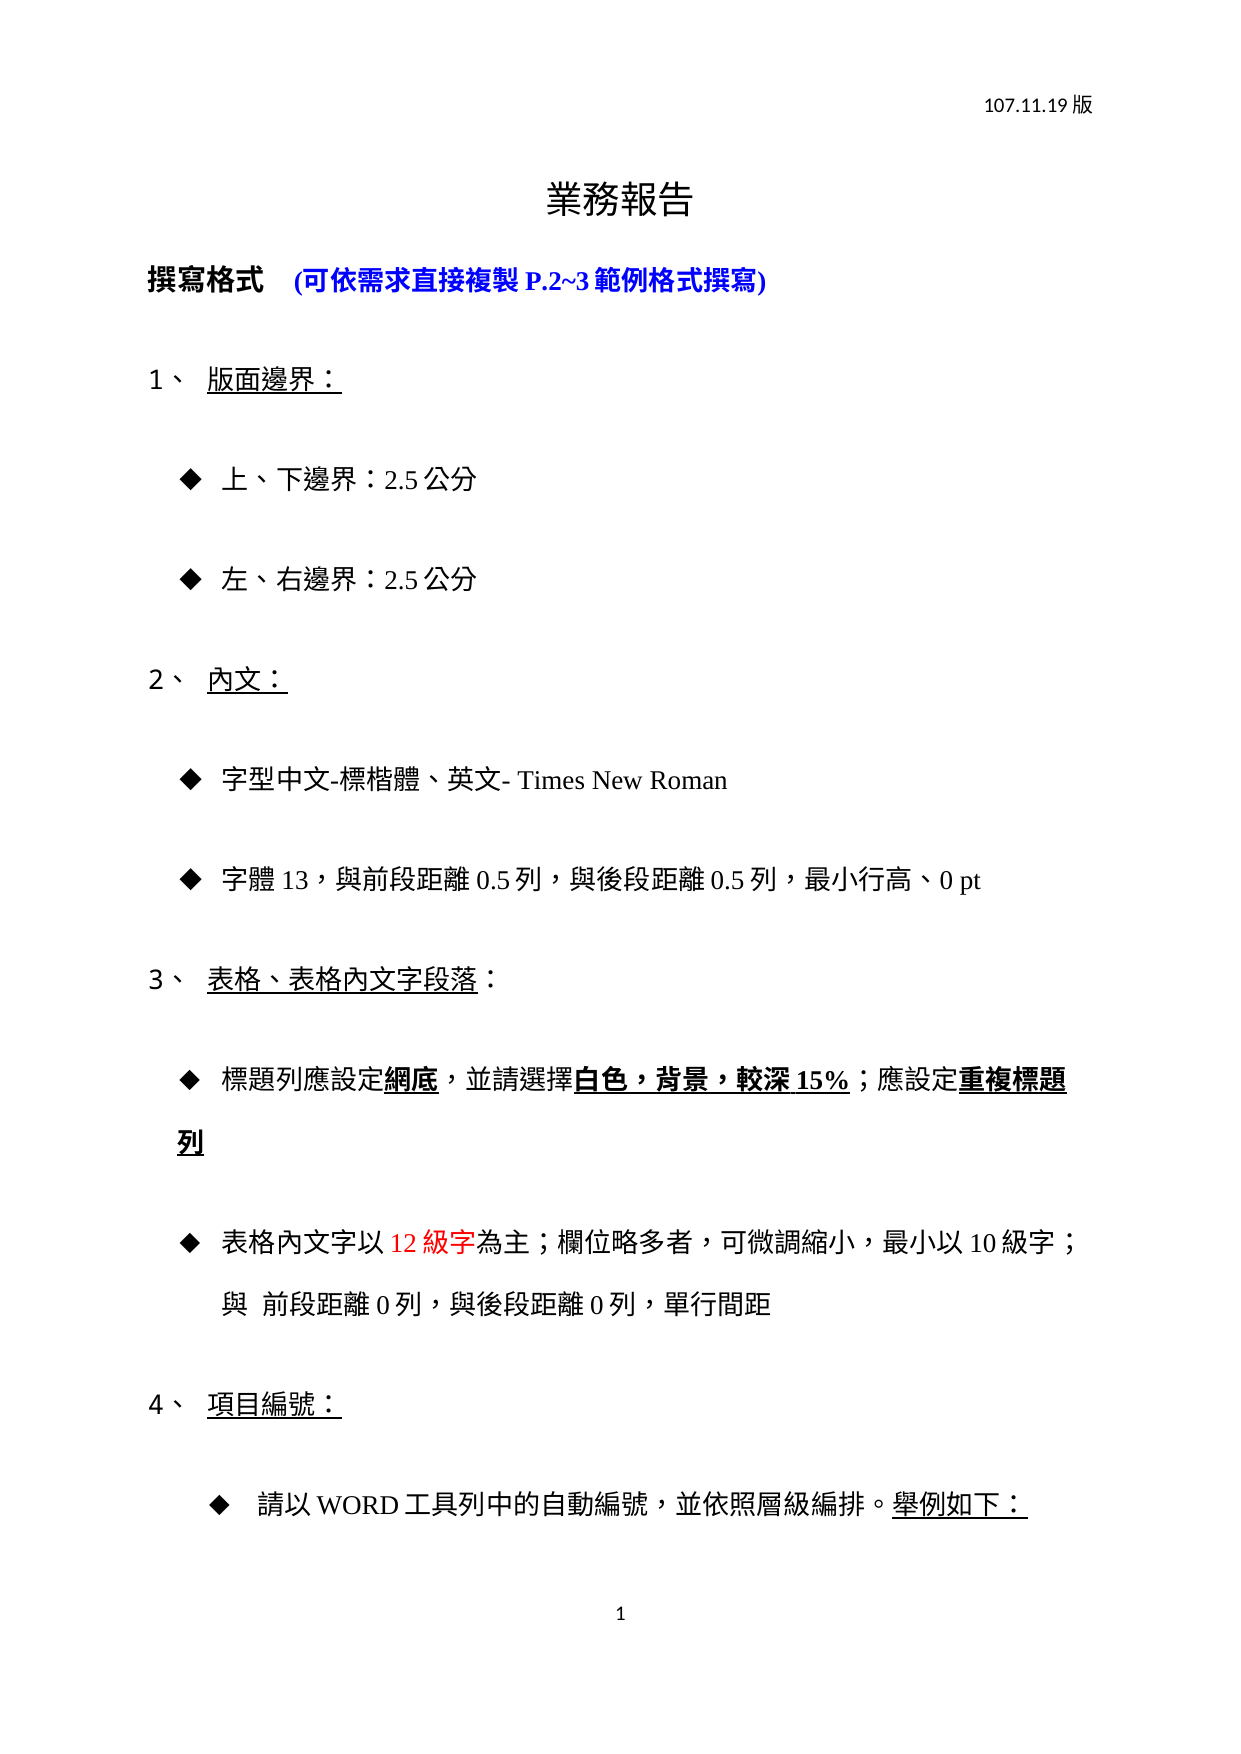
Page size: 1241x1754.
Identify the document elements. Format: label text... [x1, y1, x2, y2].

list 上、下邊界：2.5公分 [177, 436, 1092, 499]
list 表格、表格內文字段落： [148, 936, 1092, 999]
list 字型中文-標楷體、英文- Times New Roman [177, 736, 1092, 799]
list 項目編號： [148, 1361, 1092, 1424]
list 內文： [148, 636, 1092, 699]
list 版面邊界： [148, 336, 1092, 399]
list 標題列應設定網底，並請選擇白色，背景，較深15%；應設定重複標題列 [177, 1036, 1092, 1161]
list 表格內文字以12級字為主；欄位略多者，可微調縮小，最小以10級字；與 前段距離0列，與後段距離0列，單行間距 [177, 1199, 1092, 1324]
text 業務報告 [148, 155, 1092, 217]
text 撰寫格式 (可依需求直接複製P.2~3範例格式撰寫) [148, 236, 1092, 299]
list 請以WORD工具列中的自動編號，並依照層級編排。舉例如下： [207, 1461, 1092, 1524]
list 字體13，與前段距離0.5列，與後段距離0.5列，最小行高、0 pt [177, 836, 1092, 899]
list 左、右邊界：2.5公分 [177, 536, 1092, 599]
